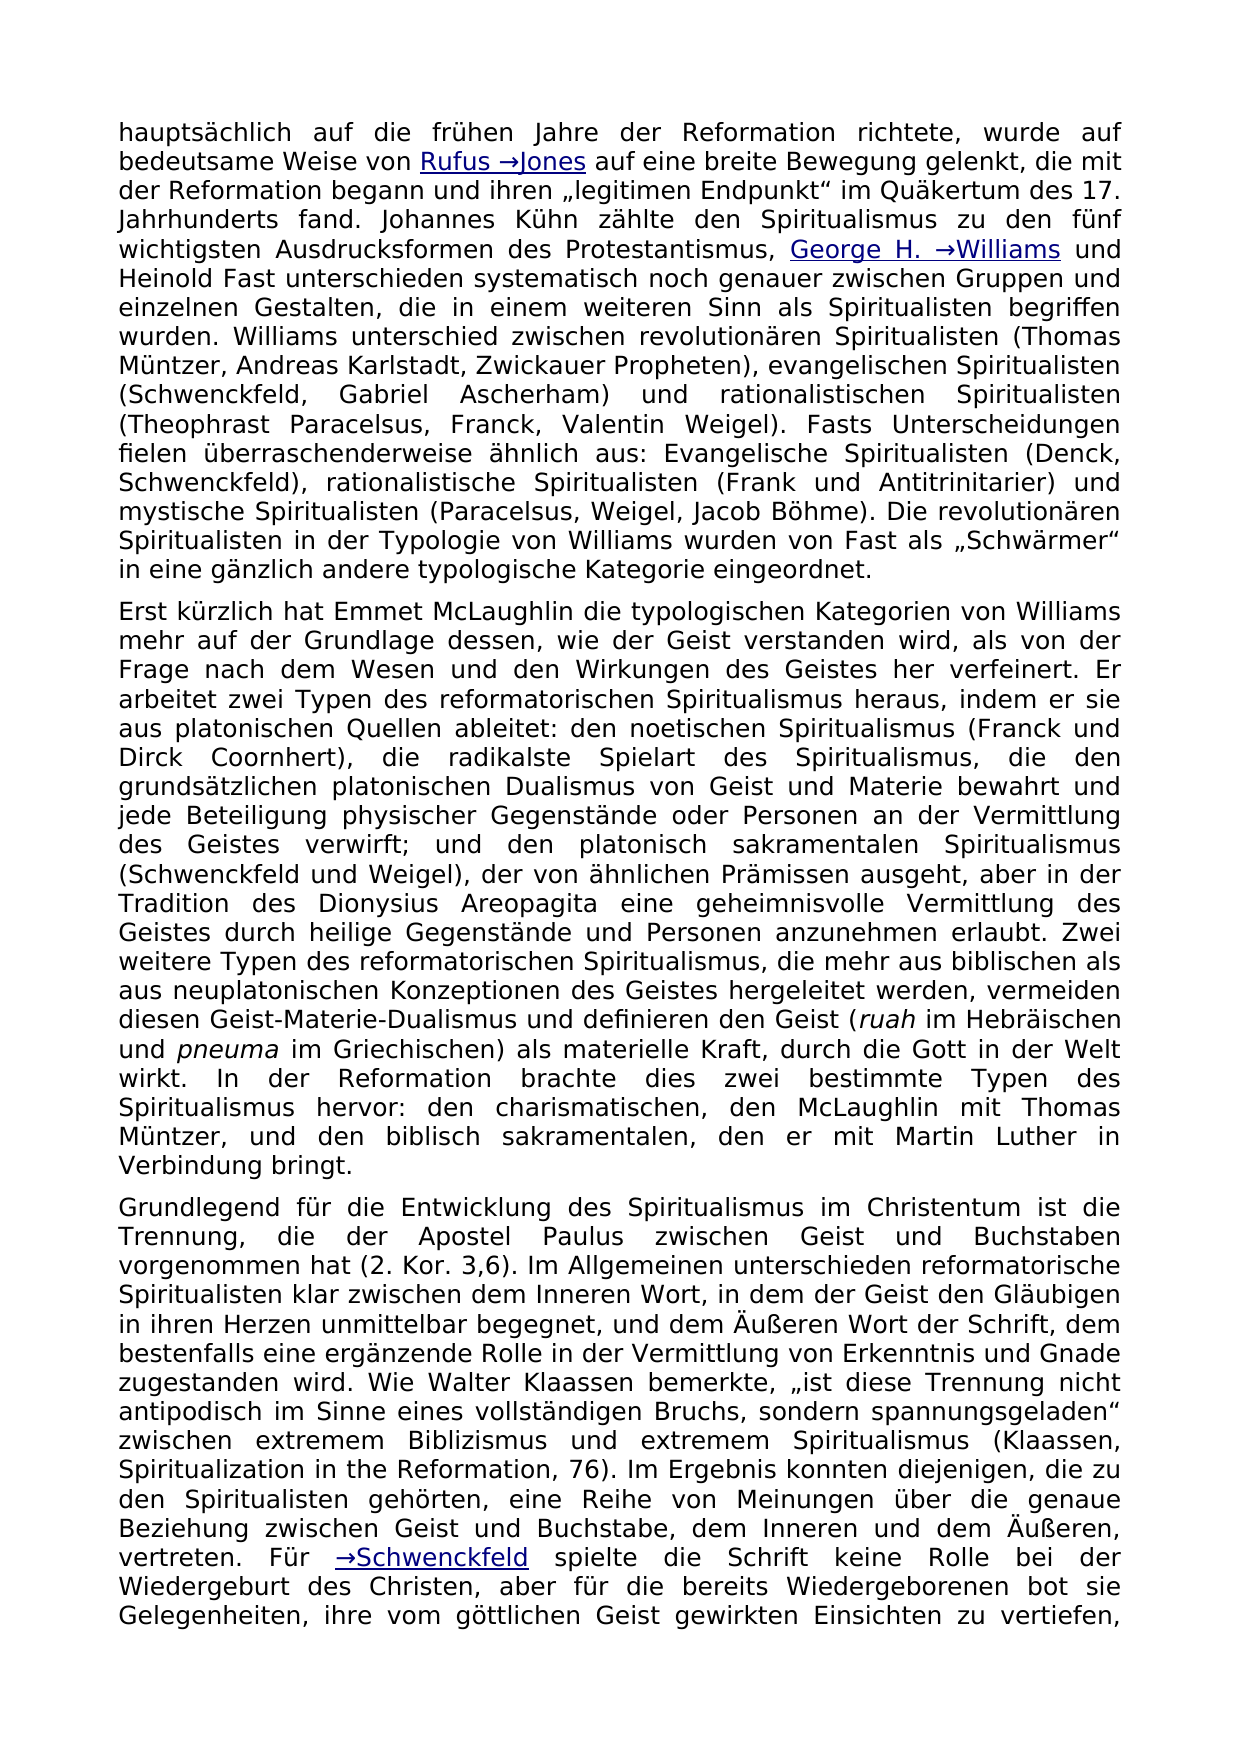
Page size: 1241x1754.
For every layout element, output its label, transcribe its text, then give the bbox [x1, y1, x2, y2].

text hauptsächlich auf die frühen Jahre der Reformation richtete, wurde auf bedeutsame Weise von Rufus →Jones auf eine breite Bewegung gelenkt, die mit der Reformation begann und ihren „legitimen Endpunkt“ im Quäkertum des 17. Jahrhunderts fand. Johannes Kühn zählte den Spiritualismus zu den fünf wichtigsten Ausdrucksformen des Protestantismus, George H. →Williams und Heinold Fast unterschieden systematisch noch genauer zwischen Gruppen und einzelnen Gestalten, die in einem weiteren Sinn als Spiritualisten begriffen wurden. Williams unterschied zwischen revolutionären Spiritualisten (Thomas Müntzer, Andreas Karlstadt, Zwickauer Propheten), evangelischen Spiritualisten (Schwenckfeld, Gabriel Ascherham) und rationalistischen Spiritualisten (Theophrast Paracelsus, Franck, Valentin Weigel). Fasts Unterscheidungen fielen überraschenderweise ähnlich aus: Evangelische Spiritualisten (Denck, Schwenckfeld), rationalistische Spiritualisten (Frank und Antitrinitarier) und mystische Spiritualisten (Paracelsus, Weigel, Jacob Böhme). Die revolutionären Spiritualisten in der Typologie von Williams wurden von Fast als „Schwärmer“ in eine gänzlich andere typologische Kategorie eingeordnet. [118, 118, 1122, 585]
text Erst kürzlich hat Emmet McLaughlin die typologischen Kategorien von Williams mehr auf der Grundlage dessen, wie der Geist verstanden wird, als von der Frage nach dem Wesen und den Wirkungen des Geistes her verfeinert. Er arbeitet zwei Typen des reformatorischen Spiritualismus heraus, indem er sie aus platonischen Quellen ableitet: den noetischen Spiritualismus (Franck und Dirck Coornhert), die radikalste Spielart des Spiritualismus, die den grundsätzlichen platonischen Dualismus von Geist und Materie bewahrt und jede Beteiligung physischer Gegenstände oder Personen an der Vermittlung des Geistes verwirft; und den platonisch sakramentalen Spiritualismus (Schwenckfeld und Weigel), der von ähnlichen Prämissen ausgeht, aber in der Tradition des Dionysius Areopagita eine geheimnisvolle Vermittlung des Geistes durch heilige Gegenstände und Personen anzunehmen erlaubt. Zwei weitere Typen des reformatorischen Spiritualismus, die mehr aus biblischen als aus neuplatonischen Konzeptionen des Geistes hergeleitet werden, vermeiden diesen Geist-Materie-Dualismus und definieren den Geist (ruah im Hebräischen und pneuma im Griechischen) als materielle Kraft, durch die Gott in der Welt wirkt. In der Reformation brachte dies zwei bestimmte Typen des Spiritualismus hervor: den charismatischen, den McLaughlin mit Thomas Müntzer, und den biblisch sakramentalen, den er mit Martin Luther in Verbindung bringt. [118, 597, 1122, 1181]
text Grundlegend für die Entwicklung des Spiritualismus im Christentum ist die Trennung, die der Apostel Paulus zwischen Geist und Buchstaben vorgenommen hat (2. Kor. 3,6). Im Allgemeinen unterschieden reformatorische Spiritualisten klar zwischen dem Inneren Wort, in dem der Geist den Gläubigen in ihren Herzen unmittelbar begegnet, und dem Äußeren Wort der Schrift, dem bestenfalls eine ergänzende Rolle in der Vermittlung von Erkenntnis und Gnade zugestanden wird. Wie Walter Klaassen bemerkte, „ist diese Trennung nicht antipodisch im Sinne eines vollständigen Bruchs, sondern spannungsgeladen“ zwischen extremem Biblizismus und extremem Spiritualismus (Klaassen, Spiritualization in the Reformation, 76). Im Ergebnis konnten diejenigen, die zu den Spiritualisten gehörten, eine Reihe von Meinungen über die genaue Beziehung zwischen Geist und Buchstabe, dem Inneren und dem Äußeren, vertreten. Für →Schwenckfeld spielte die Schrift keine Rolle bei der Wiedergeburt des Christen, aber für die bereits Wiedergeborenen bot sie Gelegenheiten, ihre vom göttlichen Geist gewirkten Einsichten zu vertiefen, [118, 1193, 1122, 1631]
